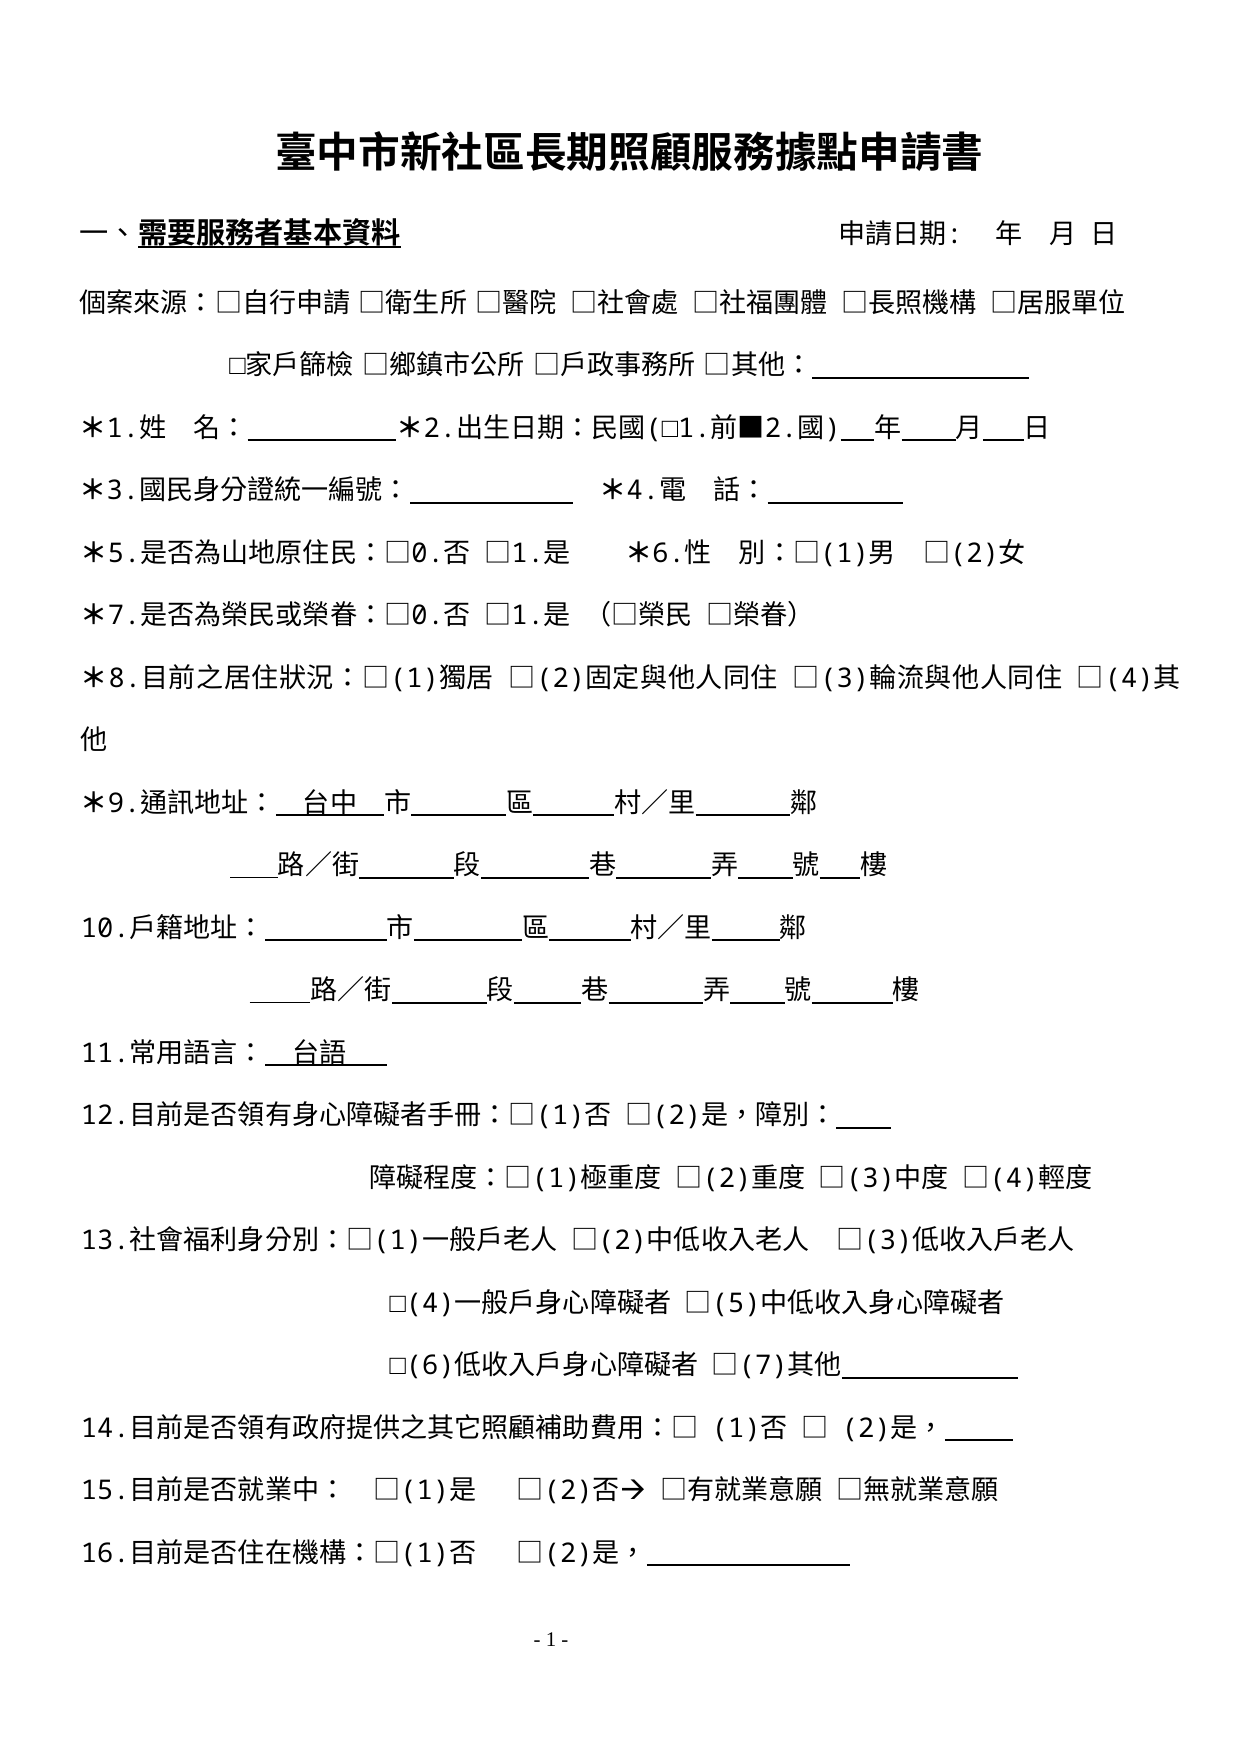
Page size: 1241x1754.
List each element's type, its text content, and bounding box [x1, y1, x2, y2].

text □(6)低收入戶身心障礙者 □(7)其他 [81, 1321, 1181, 1384]
text ＊8.目前之居住狀況：□(1)獨居 □(2)固定與他人同住 □(3)輪流與他人同住 □(4)其他 [81, 634, 1181, 759]
text 14.目前是否領有政府提供之其它照顧補助費用：□ (1)否 □ (2)是， [81, 1384, 1181, 1446]
text □(4)一般戶身心障礙者 □(5)中低收入身心障礙者 [81, 1259, 1181, 1321]
text ＊5.是否為山地原住民：□0.否 □1.是 ＊6.性 別：□(1)男 □(2)女 [81, 509, 1181, 571]
text ＊7.是否為榮民或榮眷：□0.否 □1.是 （□榮民 □榮眷） [81, 571, 1181, 634]
text 16.目前是否住在機構：□(1)否 □(2)是， [81, 1509, 1181, 1571]
text ＊9.通訊地址： 台中 市 區 村／里 鄰 [81, 759, 1181, 821]
text ＊3.國民身分證統一編號： ＊4.電 話： [79, 446, 1181, 509]
text 15.目前是否就業中： □(1)是 □(2)否 □有就業意願 □無就業意願 [81, 1446, 1181, 1509]
text 10.戶籍地址： 市 區 村／里 鄰 [81, 884, 1181, 946]
text 個案來源：□自行申請 □衛生所 □醫院 □社會處 □社福團體 □長照機構 □居服單位 [79, 259, 1181, 321]
text 臺中市新社區長期照顧服務據點申請書 [118, 108, 1181, 170]
text ＊1.姓 名： ＊2.出生日期：民國(□1.前■2.國) 年 月 日 [79, 384, 1181, 446]
text □家戶篩檢 □鄉鎮市公所 □戶政事務所 □其他： [41, 321, 1181, 384]
text 路／街 段 巷 弄 號 樓 [41, 821, 1181, 884]
text 障礙程度：□(1)極重度 □(2)重度 □(3)中度 □(4)輕度 [156, 1134, 1181, 1196]
text 13.社會福利身分別：□(1)一般戶老人 □(2)中低收入老人 □(3)低收入戶老人 [81, 1196, 1181, 1259]
text 12.目前是否領有身心障礙者手冊：□(1)否 □(2)是，障別： [81, 1071, 1181, 1134]
text 11.常用語言： 台語 [81, 1009, 1181, 1071]
text 路／街 段 巷 弄 號 樓 [249, 946, 1181, 1009]
text 一、需要服務者基本資料 申請日期: 年 月 日 [79, 189, 1181, 251]
